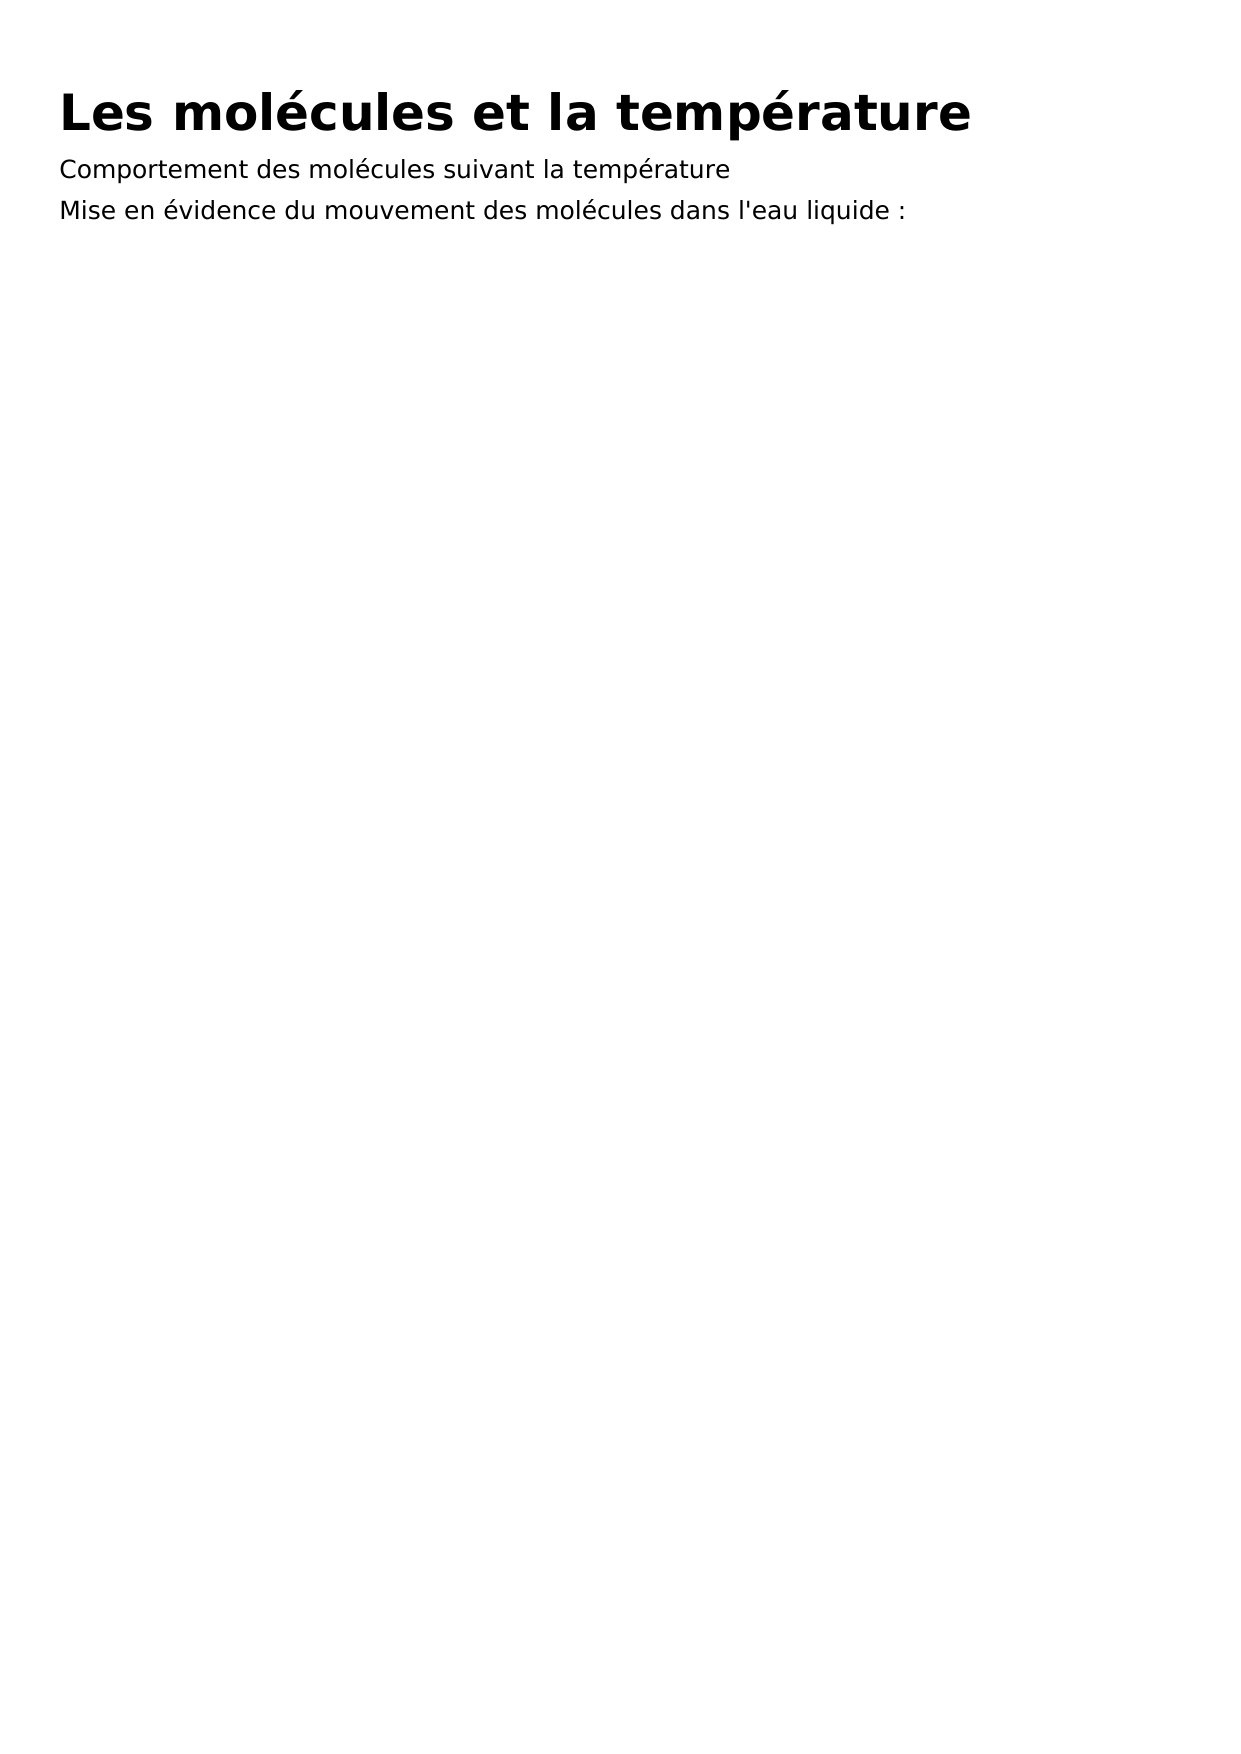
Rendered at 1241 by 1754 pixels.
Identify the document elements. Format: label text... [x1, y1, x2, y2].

text Comportement des molécules suivant la température [59, 155, 1181, 184]
subtitle Les molécules et la température [59, 84, 1181, 142]
text Mise en évidence du mouvement des molécules dans l'eau liquide : [59, 196, 1181, 226]
